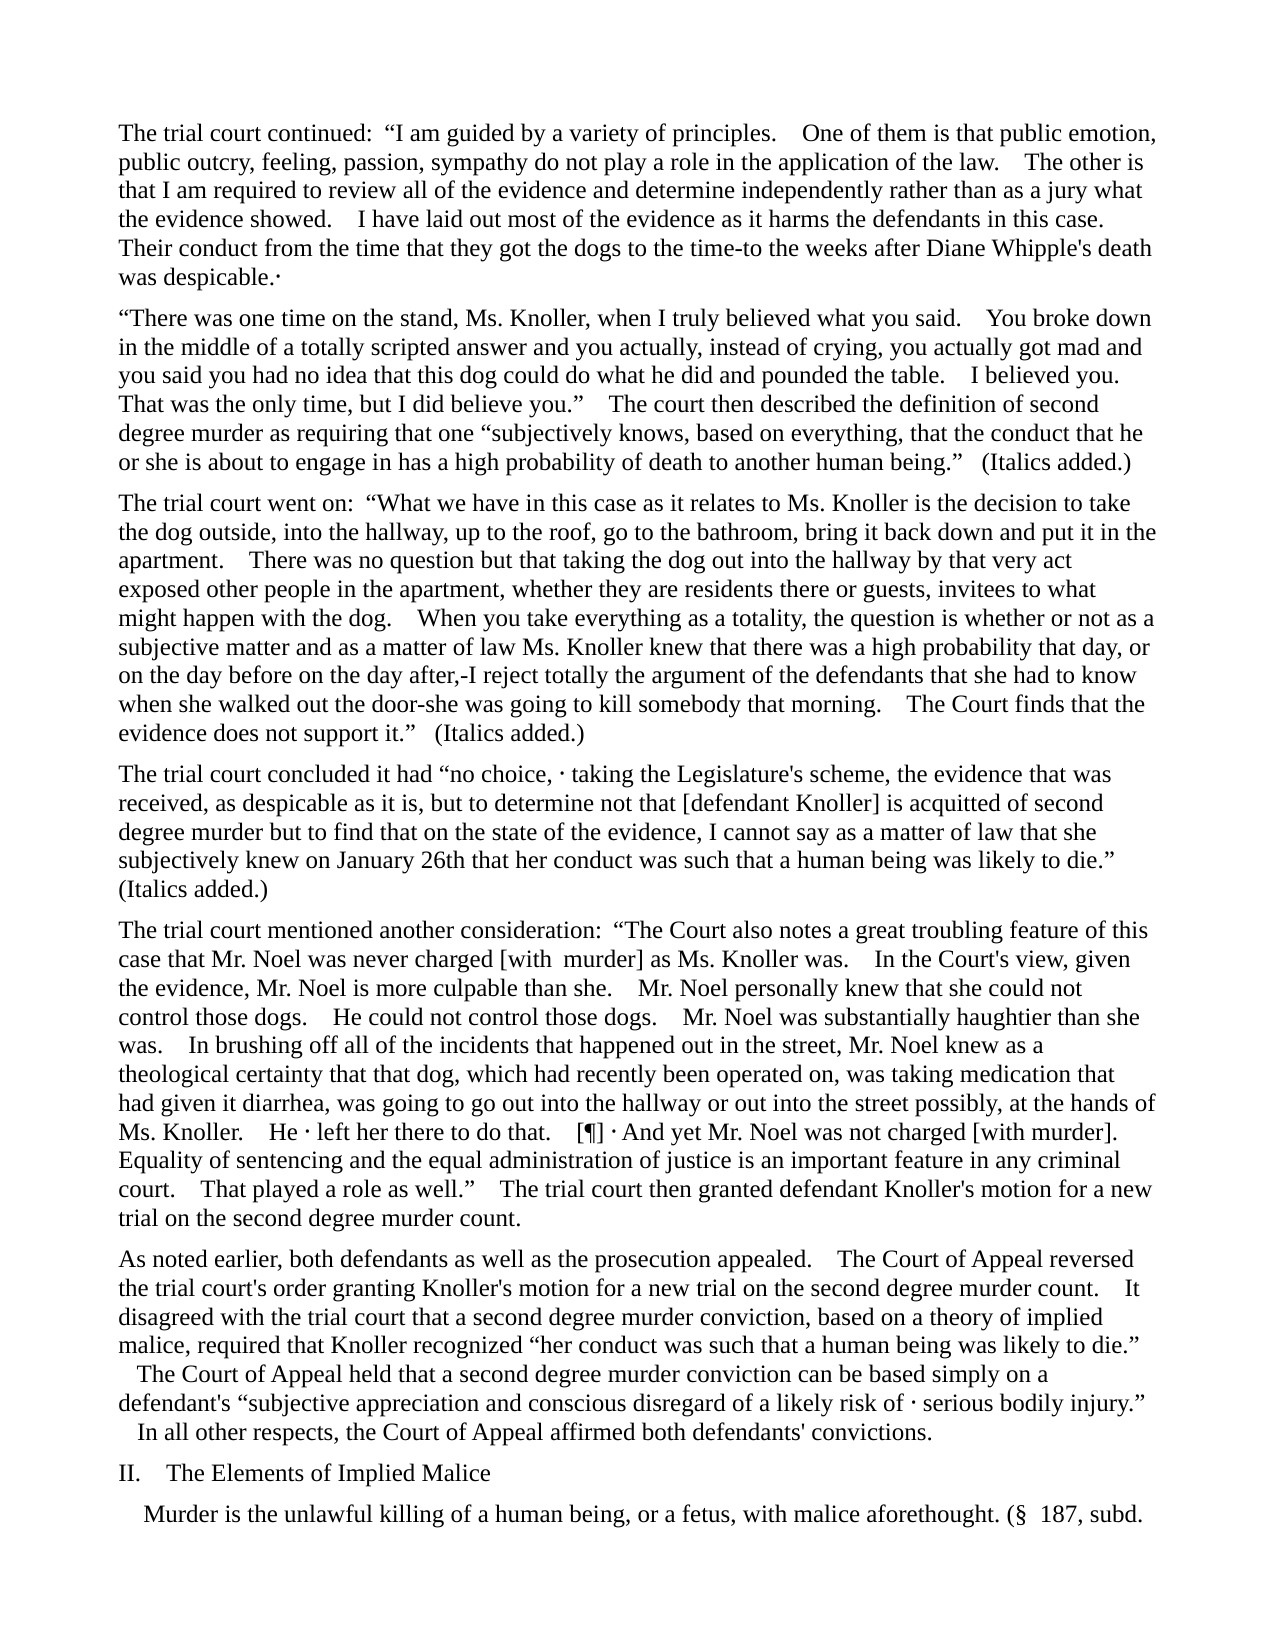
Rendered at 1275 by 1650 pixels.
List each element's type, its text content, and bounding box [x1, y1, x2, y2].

text The trial court mentioned another consideration: “The Court also notes a great troubling feature of this case that Mr. Noel was never charged [with murder] as Ms. Knoller was. In the Court's view, given the evidence, Mr. Noel is more culpable than she. Mr. Noel personally knew that she could not control those dogs. He could not control those dogs. Mr. Noel was substantially haughtier than she was. In brushing off all of the incidents that happened out in the street, Mr. Noel knew as a theological certainty that that dog, which had recently been operated on, was taking medication that had given it diarrhea, was going to go out into the hallway or out into the street possibly, at the hands of Ms. Knoller. He ․ left her there to do that. [¶] ․ And yet Mr. Noel was not charged [with murder]. Equality of sentencing and the equal administration of justice is an important feature in any criminal court. That played a role as well.” The trial court then granted defendant Knoller's motion for a new trial on the second degree murder count. [118, 916, 1157, 1232]
text As noted earlier, both defendants as well as the prosecution appealed. The Court of Appeal reversed the trial court's order granting Knoller's motion for a new trial on the second degree murder count. It disagreed with the trial court that a second degree murder conviction, based on a theory of implied malice, required that Knoller recognized “her conduct was such that a human being was likely to die.” The Court of Appeal held that a second degree murder conviction can be based simply on a defendant's “subjective appreciation and conscious disregard of a likely risk of ․ serious bodily injury.” In all other respects, the Court of Appeal affirmed both defendants' convictions. [118, 1244, 1157, 1446]
text The trial court continued: “I am guided by a variety of principles. One of them is that public emotion, public outcry, feeling, passion, sympathy do not play a role in the application of the law. The other is that I am required to review all of the evidence and determine independently rather than as a jury what the evidence showed. I have laid out most of the evidence as it harms the defendants in this case. Their conduct from the time that they got the dogs to the time-to the weeks after Diane Whipple's death was despicable.․ [118, 118, 1157, 291]
text II. The Elements of Implied Malice [118, 1458, 1157, 1487]
text The trial court concluded it had “no choice, ․ taking the Legislature's scheme, the evidence that was received, as despicable as it is, but to determine not that [defendant Knoller] is acquitted of second degree murder but to find that on the state of the evidence, I cannot say as a matter of law that she subjectively knew on January 26th that her conduct was such that a human being was likely to die.” (Italics added.) [118, 759, 1157, 903]
text The trial court went on: “What we have in this case as it relates to Ms. Knoller is the decision to take the dog outside, into the hallway, up to the roof, go to the bathroom, bring it back down and put it in the apartment. There was no question but that taking the dog out into the hallway by that very act exposed other people in the apartment, whether they are residents there or guests, invitees to what might happen with the dog. When you take everything as a totality, the question is whether or not as a subjective matter and as a matter of law Ms. Knoller knew that there was a high probability that day, or on the day before on the day after,-I reject totally the argument of the defendants that she had to know when she walked out the door-she was going to kill somebody that morning. The Court finds that the evidence does not support it.” (Italics added.) [118, 488, 1157, 747]
text Murder is the unlawful killing of a human being, or a fetus, with malice aforethought. (§ 187, subd. [118, 1499, 1157, 1528]
text “There was one time on the stand, Ms. Knoller, when I truly believed what you said. You broke down in the middle of a totally scripted answer and you actually, instead of crying, you actually got mad and you said you had no idea that this dog could do what he did and pounded the table. I believed you. That was the only time, but I did believe you.” The court then described the definition of second degree murder as requiring that one “subjectively knows, based on everything, that the conduct that he or she is about to engage in has a high probability of death to another human being.” (Italics added.) [118, 303, 1157, 476]
